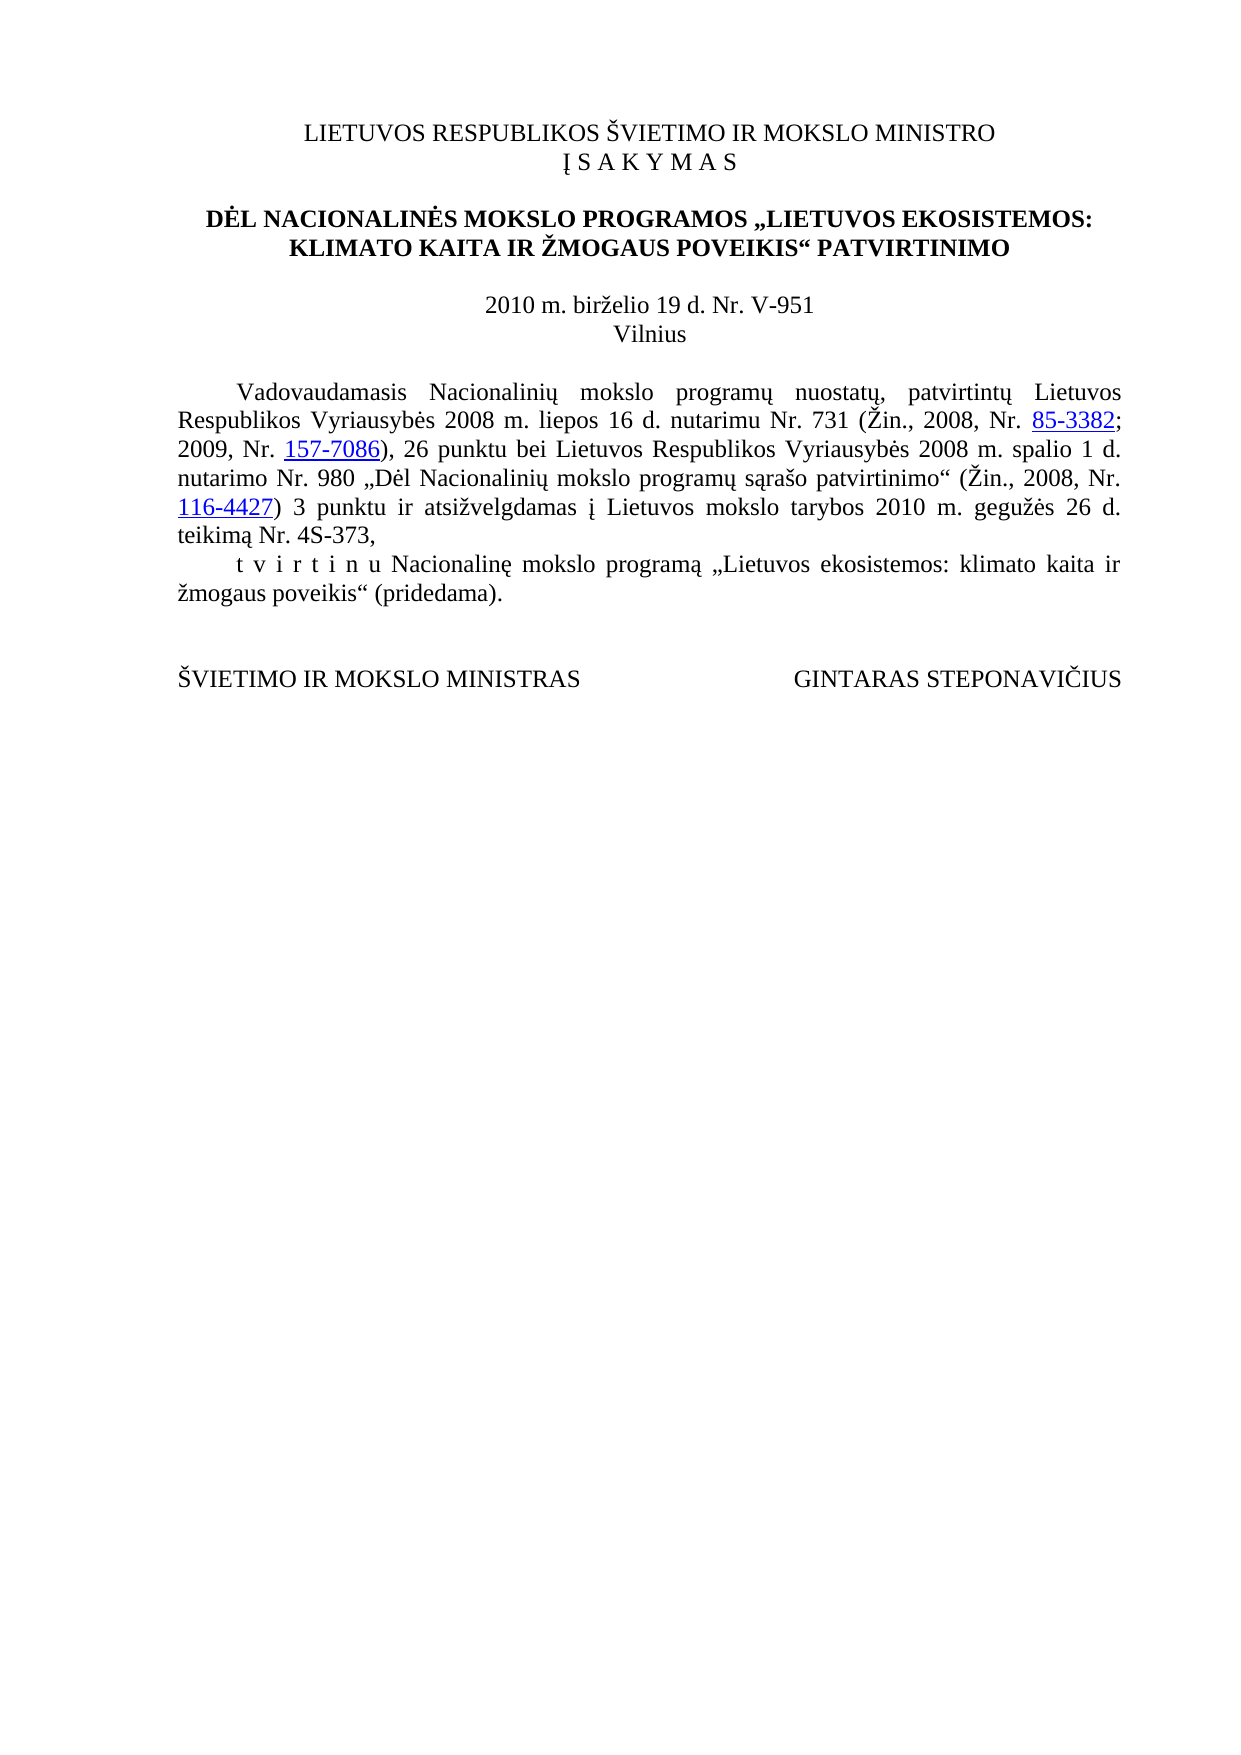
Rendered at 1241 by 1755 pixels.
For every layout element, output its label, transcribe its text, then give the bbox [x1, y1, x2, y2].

text Į S A K Y M A S [177, 147, 1122, 176]
text Vilnius [177, 319, 1122, 348]
text LIETUVOS RESPUBLIKOS ŠVIETIMO IR MOKSLO MINISTRO [177, 118, 1122, 147]
text Vadovaudamasis Nacionalinių mokslo programų nuostatų, patvirtintų Lietuvos Respublikos Vyriausybės 2008 m. liepos 16 d. nutarimu Nr. 731 (Žin., 2008, Nr. 85-3382; 2009, Nr. 157-7086), 26 punktu bei Lietuvos Respublikos Vyriausybės 2008 m. spalio 1 d. nutarimo Nr. 980 „Dėl Nacionalinių mokslo programų sąrašo patvirtinimo“ (Žin., 2008, Nr. 116-4427) 3 punktu ir atsižvelgdamas į Lietuvos mokslo tarybos 2010 m. gegužės 26 d. teikimą Nr. 4S-373, [177, 377, 1122, 549]
text Švietimo ir mokslo ministras Gintaras Steponavičius [177, 664, 1122, 693]
text t v i r t i n u Nacionalinę mokslo programą „Lietuvos ekosistemos: klimato kaita ir žmogaus poveikis“ (pridedama). [177, 549, 1122, 607]
text DĖL NACIONALINĖS MOKSLO PROGRAMOS „LIETUVOS EKOSISTEMOS: KLIMATO KAITA IR ŽMOGAUS POVEIKIS“ PATVIRTINIMO [177, 204, 1122, 262]
text 2010 m. birželio 19 d. Nr. V-951 [177, 291, 1122, 319]
